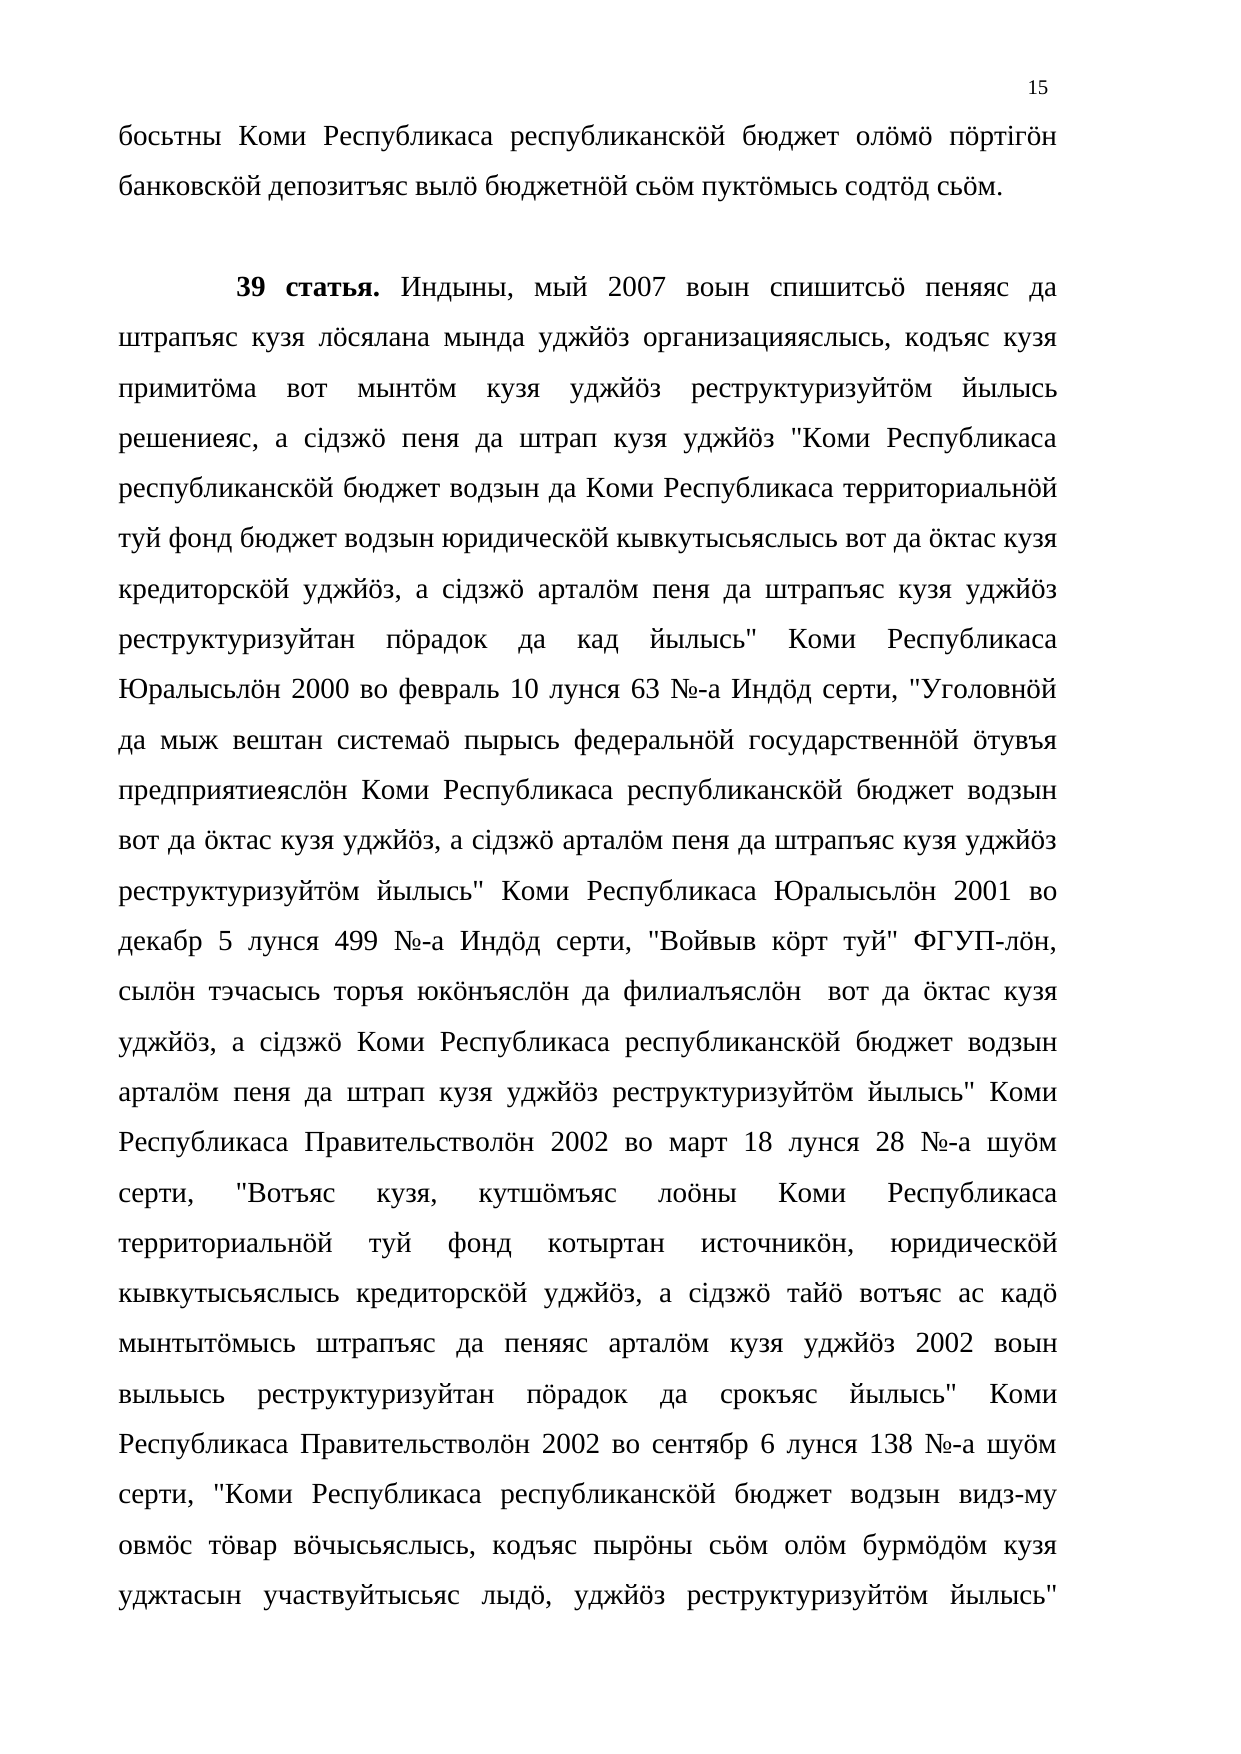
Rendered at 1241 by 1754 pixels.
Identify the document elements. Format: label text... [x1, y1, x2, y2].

text босьтны Коми Республикаса республиканскöй бюджет олöмö пöртiгöн банковскöй депозитъяс вылö бюджетнöй сьöм пуктöмысь содтöд сьöм. [118, 118, 1058, 202]
text 39 статья. Индыны, мый 2007 воын спишитсьö пеняяс да штрапъяс кузя лöсялана мында уджйöз организацияяслысь, кодъяс кузя примитöма вот мынтöм кузя уджйöз реструктуризуйтöм йылысь решениеяс, а сiдзжö пеня да штрап кузя уджйöз "Коми Республикаса республиканскöй бюджет водзын да Коми Республикаса территориальнöй туй фонд бюджет водзын юридическöй кывкутысьяслысь вот да öктас кузя кредиторскöй уджйöз, а сiдзжö арталöм пеня да штрапъяс кузя уджйöз реструктуризуйтан пöрадок да кад йылысь" Коми Республикаса Юралысьлöн 2000 во февраль 10 лунся 63 №-а Индöд серти, "Уголовнöй да мыж вештан системаö пырысь федеральнöй государственнöй öтувъя предприятиеяслöн Коми Республикаса республиканскöй бюджет водзын вот да öктас кузя уджйöз, а сiдзжö арталöм пеня да штрапъяс кузя уджйöз реструктуризуйтöм йылысь" Коми Республикаса Юралысьлöн 2001 во декабр 5 лунся 499 №-а Индöд серти, "Войвыв кöрт туй" ФГУП-лöн, сылöн тэчасысь торъя юкöнъяслöн да филиалъяслöн вот да öктас кузя уджйöз, а сiдзжö Коми Республикаса республиканскöй бюджет водзын арталöм пеня да штрап кузя уджйöз реструктуризуйтöм йылысь" Коми Республикаса Правительстволöн 2002 во март 18 лунся 28 №-а шуöм серти, "Вотъяс кузя, кутшöмъяс лоöны Коми Республикаса территориальнöй туй фонд котыртан источникöн, юридическöй кывкутысьяслысь кредиторскöй уджйöз, а сiдзжö тайö вотъяс ас кадö мынтытöмысь штрапъяс да пеняяс арталöм кузя уджйöз 2002 воын выльысь реструктуризуйтан пöрадок да срокъяс йылысь" Коми Республикаса Правительстволöн 2002 во сентябр 6 лунся 138 №-а шуöм серти, "Коми Республикаса республиканскöй бюджет водзын видз-му овмöс тöвар вöчысьяслысь, кодъяс пырöны сьöм олöм бурмöдöм кузя уджтасын участвуйтысьяс лыдö, уджйöз реструктуризуйтöм йылысь" [118, 269, 1058, 1611]
